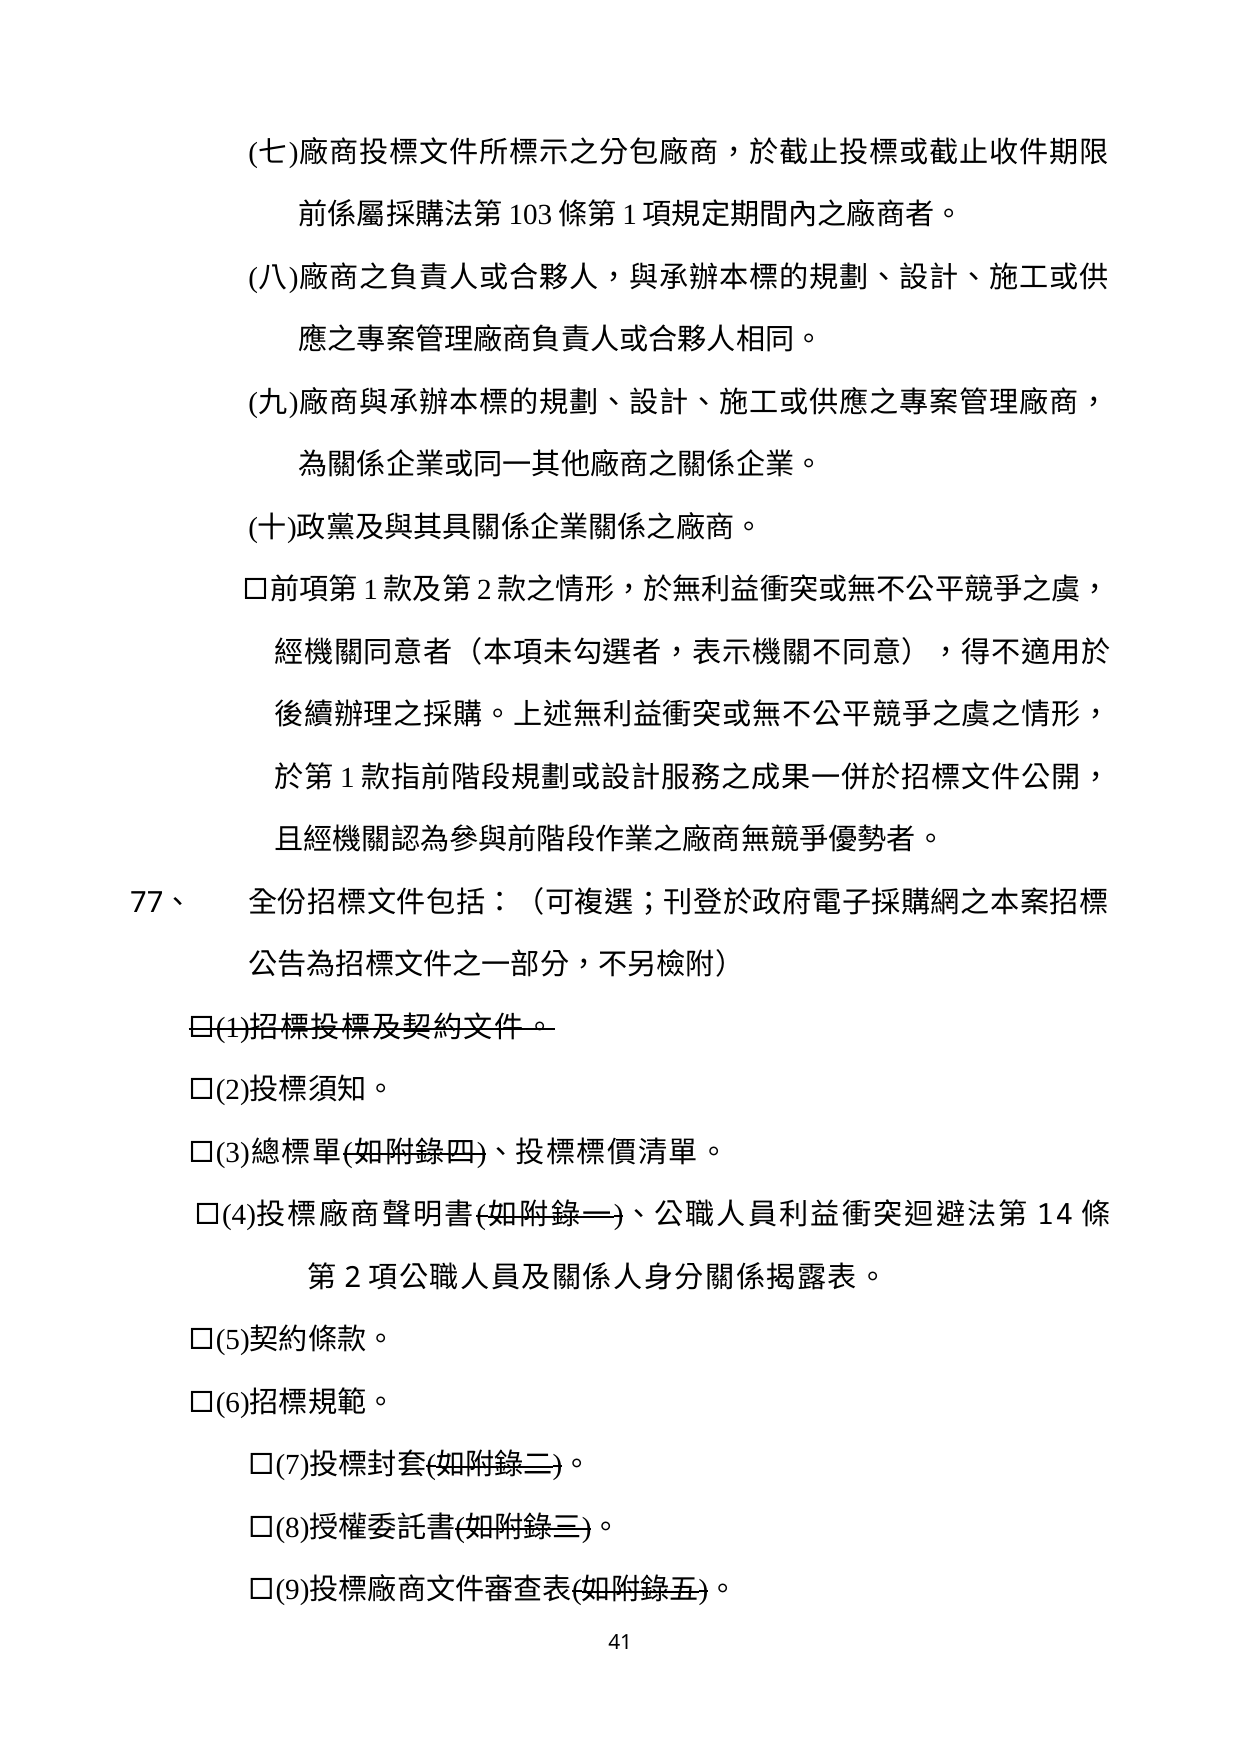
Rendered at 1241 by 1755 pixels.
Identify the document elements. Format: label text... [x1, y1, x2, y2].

text (6)招標規範。 [130, 1358, 1110, 1420]
text (3)總標單(如附錄四)、投標標價清單。 [130, 1108, 1110, 1170]
text (七)廠商投標文件所標示之分包廠商，於截止投標或截止收件期限前係屬採購法第103條第1項規定期間內之廠商者。 [248, 108, 1110, 233]
text (8)授權委託書(如附錄三)。 [130, 1483, 1110, 1545]
text (1)招標投標及契約文件。 [130, 983, 1110, 1045]
text (4)投標廠商聲明書(如附錄一)、公職人員利益衝突迴避法第14條第2項公職人員及關係人身分關係揭露表。 [130, 1170, 1110, 1295]
text (9)投標廠商文件審查表(如附錄五)。 [130, 1545, 1110, 1608]
text (九)廠商與承辦本標的規劃、設計、施工或供應之專案管理廠商，為關係企業或同一其他廠商之關係企業。 [248, 358, 1110, 483]
list 全份招標文件包括：（可複選；刊登於政府電子採購網之本案招標公告為招標文件之一部分，不另檢附） [130, 858, 1110, 983]
text 前項第1款及第2款之情形，於無利益衝突或無不公平競爭之虞，經機關同意者（本項未勾選者，表示機關不同意），得不適用於後續辦理之採購。上述無利益衝突或無不公平競爭之虞之情形，於第1款指前階段規劃或設計服務之成果一併於招標文件公開，且經機關認為參與前階段作業之廠商無競爭優勢者。 [242, 545, 1110, 858]
text (5)契約條款。 [130, 1295, 1110, 1358]
text (2)投標須知。 [130, 1045, 1110, 1108]
text (八)廠商之負責人或合夥人，與承辦本標的規劃、設計、施工或供應之專案管理廠商負責人或合夥人相同。 [248, 233, 1110, 358]
text (十)政黨及與其具關係企業關係之廠商。 [248, 483, 1110, 545]
text (7)投標封套(如附錄二)。 [130, 1420, 1110, 1483]
